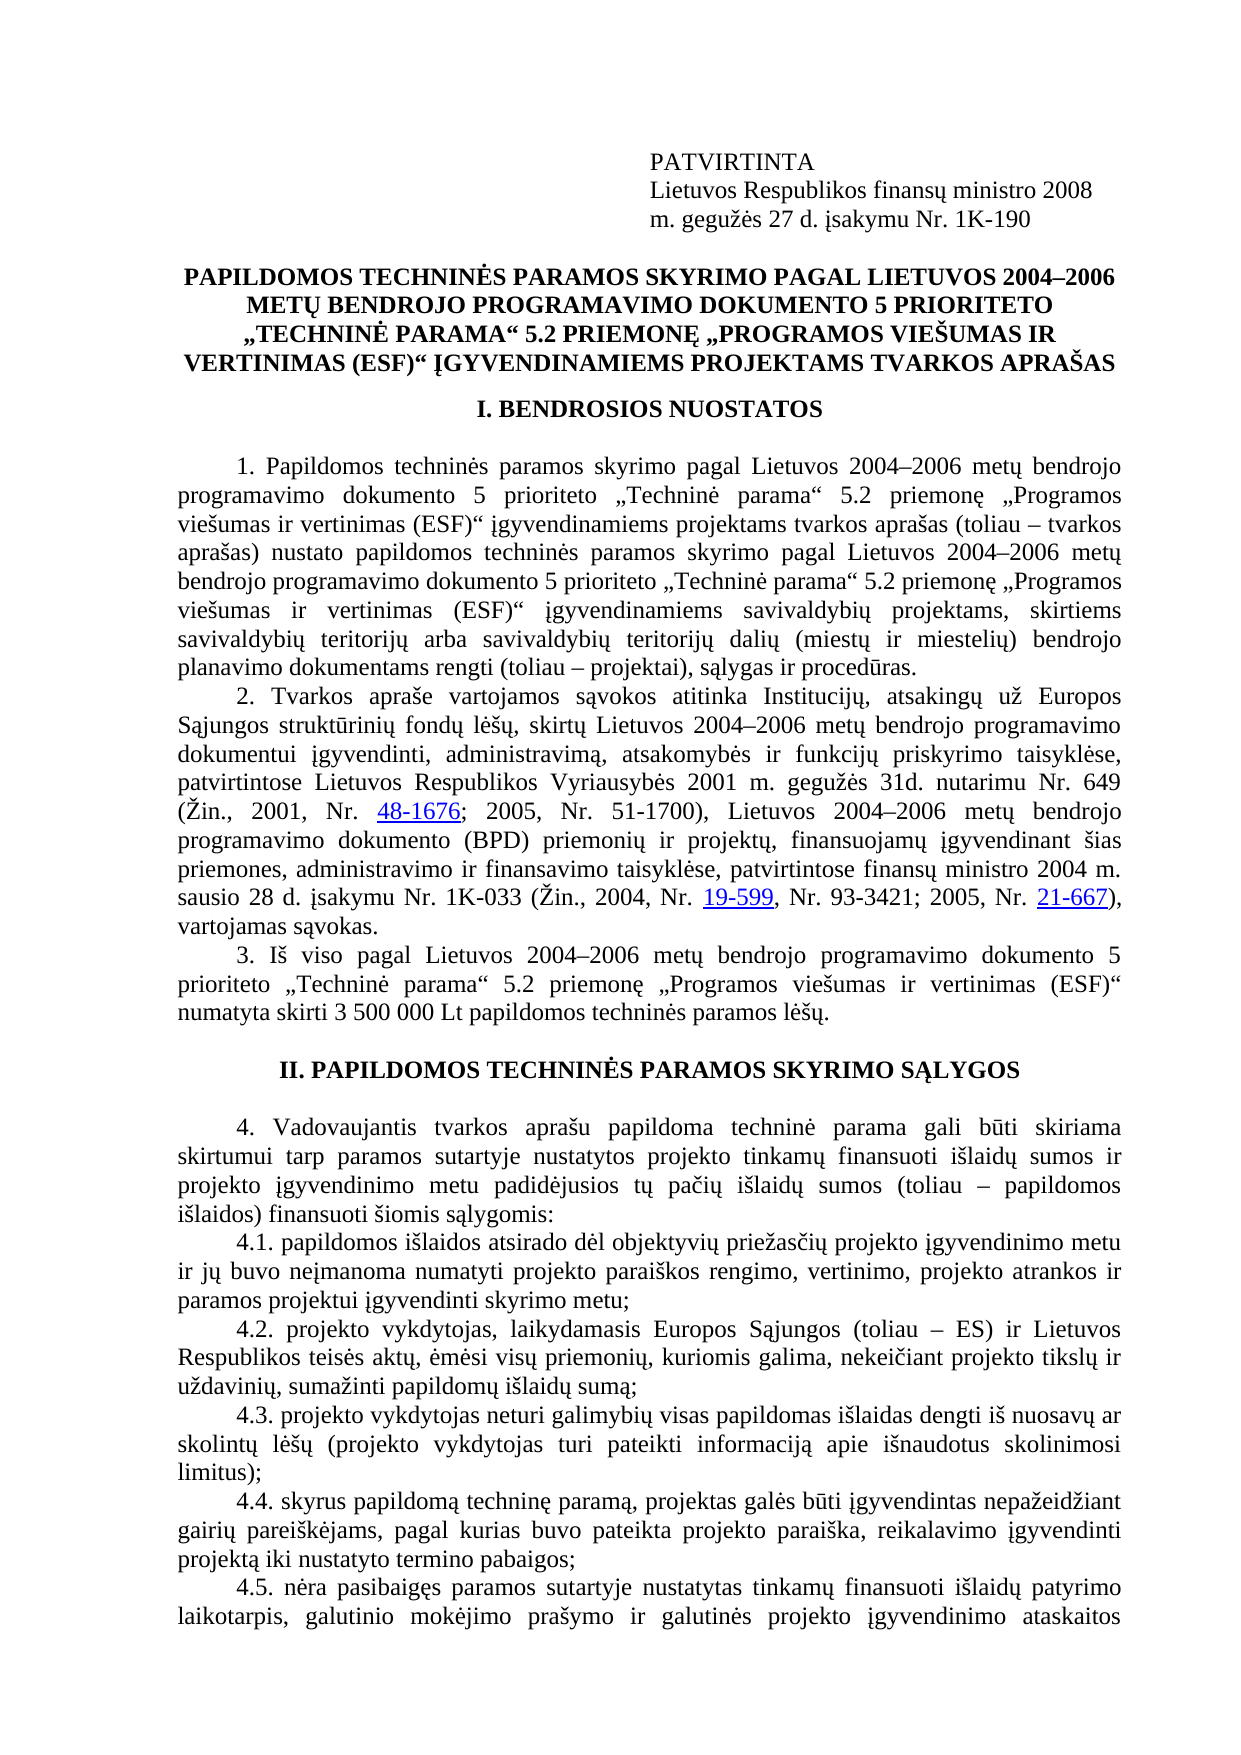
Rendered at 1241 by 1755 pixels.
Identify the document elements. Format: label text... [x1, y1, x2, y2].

text 4.1. papildomos išlaidos atsirado dėl objektyvių priežasčių projekto įgyvendinimo metu ir jų buvo neįmanoma numatyti projekto paraiškos rengimo, vertinimo, projekto atrankos ir paramos projektui įgyvendinti skyrimo metu; [177, 1227, 1122, 1314]
text PAPILDOMOS TECHNINĖS PARAMOS SKYRIMO PAGAL LIETUVOS 2004–2006 METŲ BENDROJO PROGRAMAVIMO DOKUMENTO 5 PRIORITETO „TECHNINĖ PARAMA“ 5.2 PRIEMONĘ „PROGRAMOS VIEŠUMAS IR VERTINIMAS (ESF)“ ĮGYVENDINAMIEMS PROJEKTAMS TVARKOS APRAŠAS [177, 262, 1122, 377]
text 4.3. projekto vykdytojas neturi galimybių visas papildomas išlaidas dengti iš nuosavų ar skolintų lėšų (projekto vykdytojas turi pateikti informaciją apie išnaudotus skolinimosi limitus); [177, 1400, 1122, 1486]
text 1. Papildomos techninės paramos skyrimo pagal Lietuvos 2004–2006 metų bendrojo programavimo dokumento 5 prioriteto „Techninė parama“ 5.2 priemonę „Programos viešumas ir vertinimas (ESF)“ įgyvendinamiems projektams tvarkos aprašas (toliau – tvarkos aprašas) nustato papildomos techninės paramos skyrimo pagal Lietuvos 2004–2006 metų bendrojo programavimo dokumento 5 prioriteto „Techninė parama“ 5.2 priemonę „Programos viešumas ir vertinimas (ESF)“ įgyvendinamiems savivaldybių projektams, skirtiems savivaldybių teritorijų arba savivaldybių teritorijų dalių (miestų ir miestelių) bendrojo planavimo dokumentams rengti (toliau – projektai), sąlygas ir procedūras. [177, 451, 1122, 681]
text 4. Vadovaujantis tvarkos aprašu papildoma techninė parama gali būti skiriama skirtumui tarp paramos sutartyje nustatytos projekto tinkamų finansuoti išlaidų sumos ir projekto įgyvendinimo metu padidėjusios tų pačių išlaidų sumos (toliau – papildomos išlaidos) finansuoti šiomis sąlygomis: [177, 1112, 1122, 1227]
text 4.2. projekto vykdytojas, laikydamasis Europos Sąjungos (toliau – ES) ir Lietuvos Respublikos teisės aktų, ėmėsi visų priemonių, kuriomis galima, nekeičiant projekto tikslų ir uždavinių, sumažinti papildomų išlaidų sumą; [177, 1314, 1122, 1400]
text II. PAPILDOMOS TECHNINĖS PARAMOS SKYRIMO SĄLYGOS [177, 1055, 1122, 1084]
text 3. Iš viso pagal Lietuvos 2004–2006 metų bendrojo programavimo dokumento 5 prioriteto „Techninė parama“ 5.2 priemonę „Programos viešumas ir vertinimas (ESF)“ numatyta skirti 3 500 000 Lt papildomos techninės paramos lėšų. [177, 940, 1122, 1026]
text 4.4. skyrus papildomą techninę paramą, projektas galės būti įgyvendintas nepažeidžiant gairių pareiškėjams, pagal kurias buvo pateikta projekto paraiška, reikalavimo įgyvendinti projektą iki nustatyto termino pabaigos; [177, 1486, 1122, 1572]
text 4.5. nėra pasibaigęs paramos sutartyje nustatytas tinkamų finansuoti išlaidų patyrimo laikotarpis, galutinio mokėjimo prašymo ir galutinės projekto įgyvendinimo ataskaitos [177, 1572, 1122, 1630]
text 2. Tvarkos apraše vartojamos sąvokos atitinka Institucijų, atsakingų už Europos Sąjungos struktūrinių fondų lėšų, skirtų Lietuvos 2004–2006 metų bendrojo programavimo dokumentui įgyvendinti, administravimą, atsakomybės ir funkcijų priskyrimo taisyklėse, patvirtintose Lietuvos Respublikos Vyriausybės 2001 m. gegužės 31d. nutarimu Nr. 649 (Žin., 2001, Nr. 48-1676; 2005, Nr. 51-1700), Lietuvos 2004–2006 metų bendrojo programavimo dokumento (BPD) priemonių ir projektų, finansuojamų įgyvendinant šias priemones, administravimo ir finansavimo taisyklėse, patvirtintose finansų ministro 2004 m. sausio 28 d. įsakymu Nr. 1K-033 (Žin., 2004, Nr. 19-599, Nr. 93-3421; 2005, Nr. 21-667), vartojamas sąvokas. [177, 681, 1122, 940]
text I. BENDROSIOS NUOSTATOS [177, 394, 1122, 422]
text Lietuvos Respublikos finansų ministro 2008 m. gegužės 27 d. įsakymu Nr. 1K-190 [649, 176, 1122, 233]
text PATVIRTINTA [649, 147, 1122, 176]
